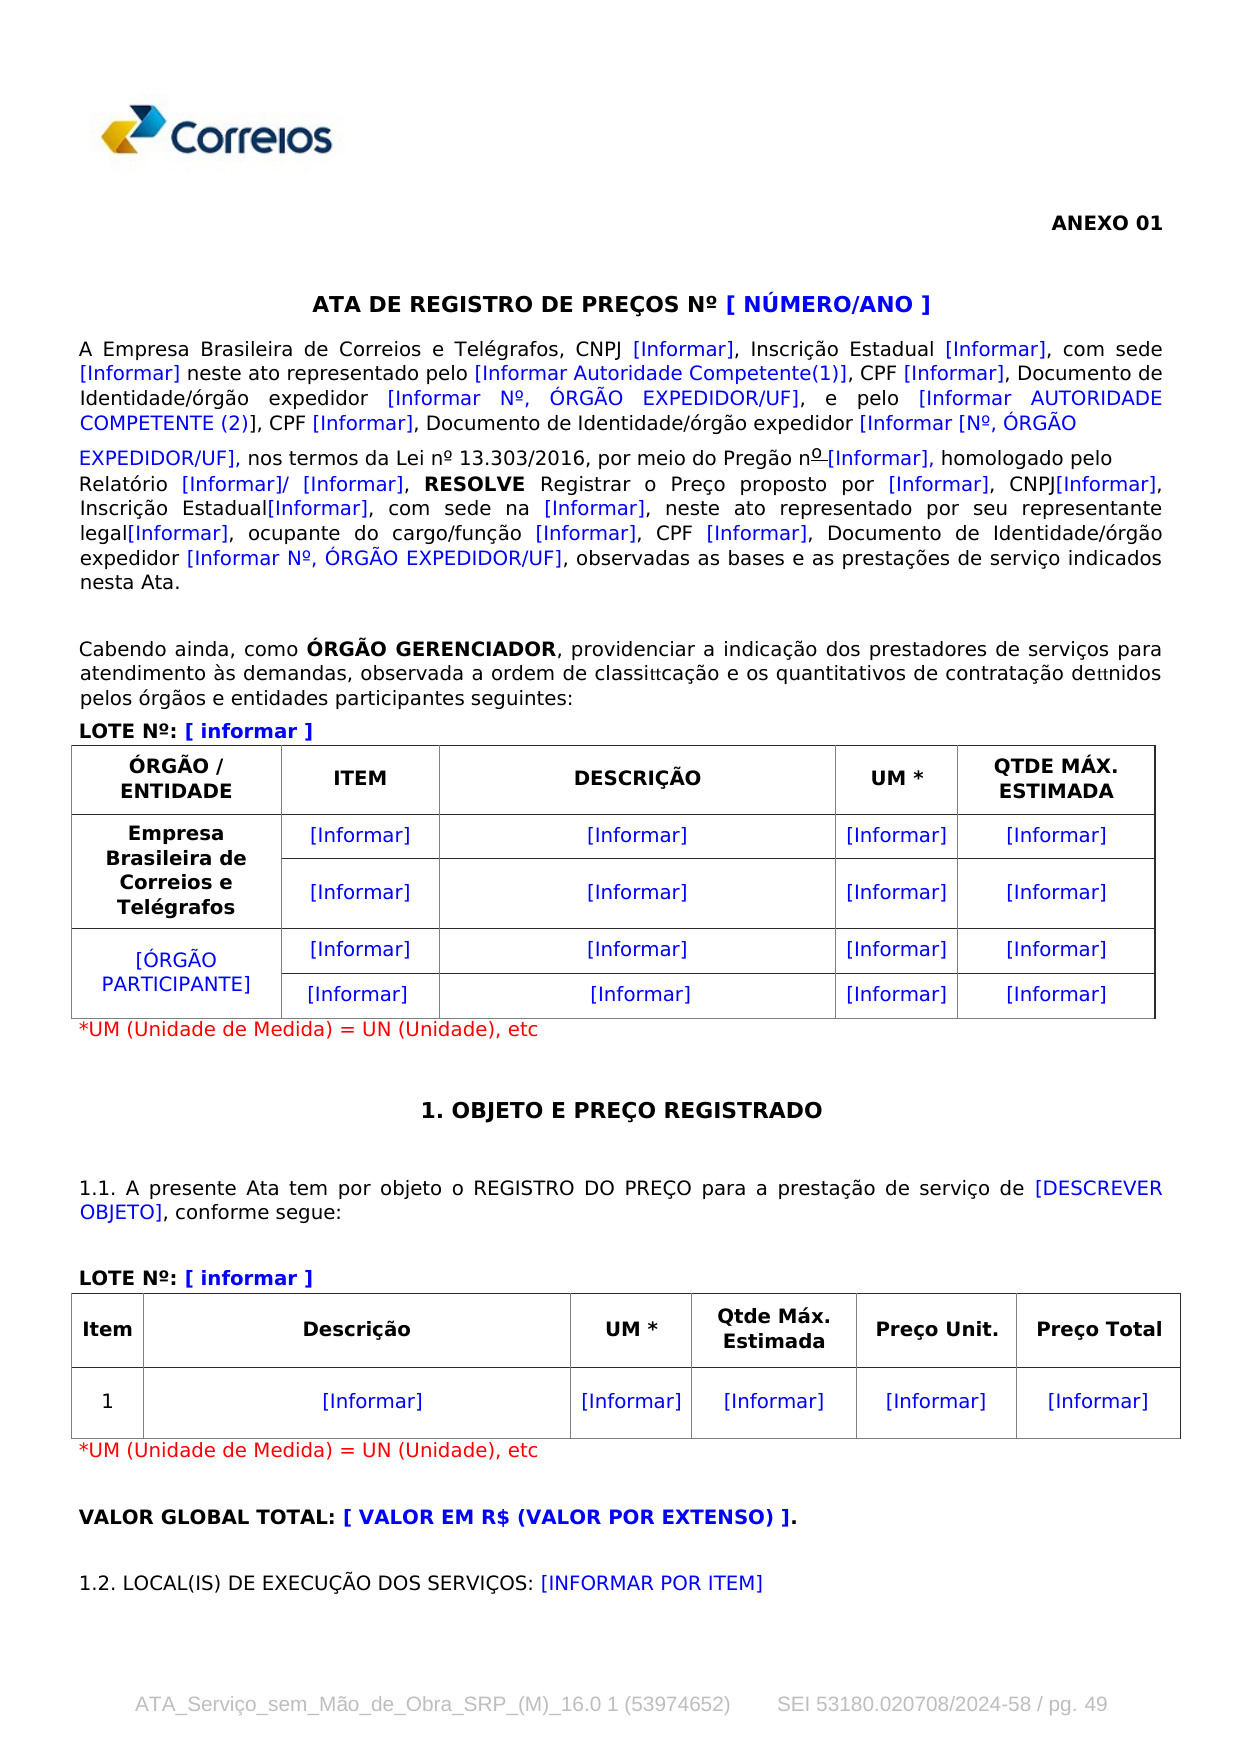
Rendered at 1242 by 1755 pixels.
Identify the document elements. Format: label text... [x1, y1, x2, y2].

text ANEXO 01 [72, 212, 1163, 235]
table_cell [Informar] [440, 929, 835, 973]
table_cell [Informar] [440, 859, 835, 928]
table_header UM * [836, 746, 957, 813]
table_cell [Informar] [836, 929, 957, 973]
table_header Item [72, 1294, 143, 1367]
text LOTE Nº: [ informar ] [78, 1267, 1169, 1291]
table_cell [Informar] [958, 859, 1154, 928]
table_header ITEM [282, 746, 439, 813]
text 1.2. LOCAL(IS) DE EXECUÇÃO DOS SERVIÇOS: [INFORMAR POR ITEM] [78, 1572, 1163, 1595]
table_cell [Informar] [958, 974, 1154, 1017]
table_cell Empresa Brasileira de Correios e Telégrafos [72, 815, 281, 928]
table_cell [Informar] [282, 859, 439, 928]
table_cell [Informar] [282, 929, 439, 973]
table_cell [Informar] [440, 974, 835, 1017]
table_cell [ÓRGÃO PARTICIPANTE] [72, 929, 281, 1017]
text Relatório [Informar]/ [Informar], RESOLVE Registrar o Preço proposto por [Informar], CNPJ[Informar], Inscrição Estadual[Informar], com sede na [Informar], neste ato representado por seu representante legal[Informar], ocupante do cargo/função [Informar], CPF [Informar], Documento de Identidade/órgão expedidor [Informar Nº, ÓRGÃO EXPEDIDOR/UF], observadas as bases e as prestações de serviço indicados nesta Ata. [78, 473, 1163, 594]
table_cell [Informar] [692, 1368, 856, 1438]
table_cell [Informar] [440, 815, 835, 858]
table_header Qtde Máx. Estimada [692, 1294, 856, 1367]
table_header Preço Total [1017, 1294, 1180, 1367]
text Cabendo ainda, como ÓRGÃO GERENCIADOR, providenciar a indicação dos prestadores de serviços para atendimento às demandas, observada a ordem de classicação e os quantitativos de contratação denidos pelos órgãos e entidades participantes seguintes: [78, 638, 1163, 710]
text *UM (Unidade de Medida) = UN (Unidade), etc [78, 1018, 1169, 1042]
subtitle ATA DE REGISTRO DE PREÇOS Nº [ NÚMERO/ANO ] [74, 292, 1169, 318]
table_cell [Informar] [836, 859, 957, 928]
text 1.1. A presente Ata tem por objeto o REGISTRO DO PREÇO para a prestação de serviço de [DESCREVER OBJETO], conforme segue: [78, 1177, 1163, 1224]
table_header Preço Unit. [857, 1294, 1016, 1367]
table_cell 1 [72, 1368, 143, 1438]
table_cell [Informar] [1017, 1368, 1180, 1438]
text A Empresa Brasileira de Correios e Telégrafos, CNPJ [Informar], Inscrição Estadual [Informar], com sede [Informar] neste ato representado pelo [Informar Autoridade Competente(1)], CPF [Informar], Documento de Identidade/órgão expedidor [Informar Nº, ÓRGÃO EXPEDIDOR/UF], e pelo [Informar AUTORIDADE COMPETENTE (2)], CPF [Informar], Documento de Identidade/órgão expedidor [Informar [Nº, ÓRGÃO [78, 338, 1163, 434]
table_header UM * [571, 1294, 691, 1367]
table_cell [Informar] [836, 815, 957, 858]
table_cell [Informar] [282, 815, 439, 858]
table_header Descrição [144, 1294, 570, 1367]
text LOTE Nº: [ informar ] [78, 720, 1169, 743]
table_header QTDE MÁX. ESTIMADA [958, 746, 1154, 813]
table_header ÓRGÃO / ENTIDADE [72, 746, 281, 813]
table_cell [Informar] [958, 815, 1154, 858]
table_cell [Informar] [144, 1368, 570, 1438]
text *UM (Unidade de Medida) = UN (Unidade), etc [78, 1439, 1169, 1462]
table_cell [Informar] [857, 1368, 1016, 1438]
text EXPEDIDOR/UF], nos termos da Lei nº 13.303/2016, por meio do Pregão no [Informar], homologado pelo [78, 442, 1163, 471]
table_cell [Informar] [282, 974, 439, 1017]
table_cell [Informar] [958, 929, 1154, 973]
subtitle 1. OBJETO E PREÇO REGISTRADO [74, 1098, 1169, 1124]
table_header DESCRIÇÃO [440, 746, 835, 813]
table_cell [Informar] [836, 974, 957, 1017]
text VALOR GLOBAL TOTAL: [ VALOR EM R$ (VALOR POR EXTENSO) ]. [78, 1506, 1169, 1529]
table_cell [Informar] [571, 1368, 691, 1438]
